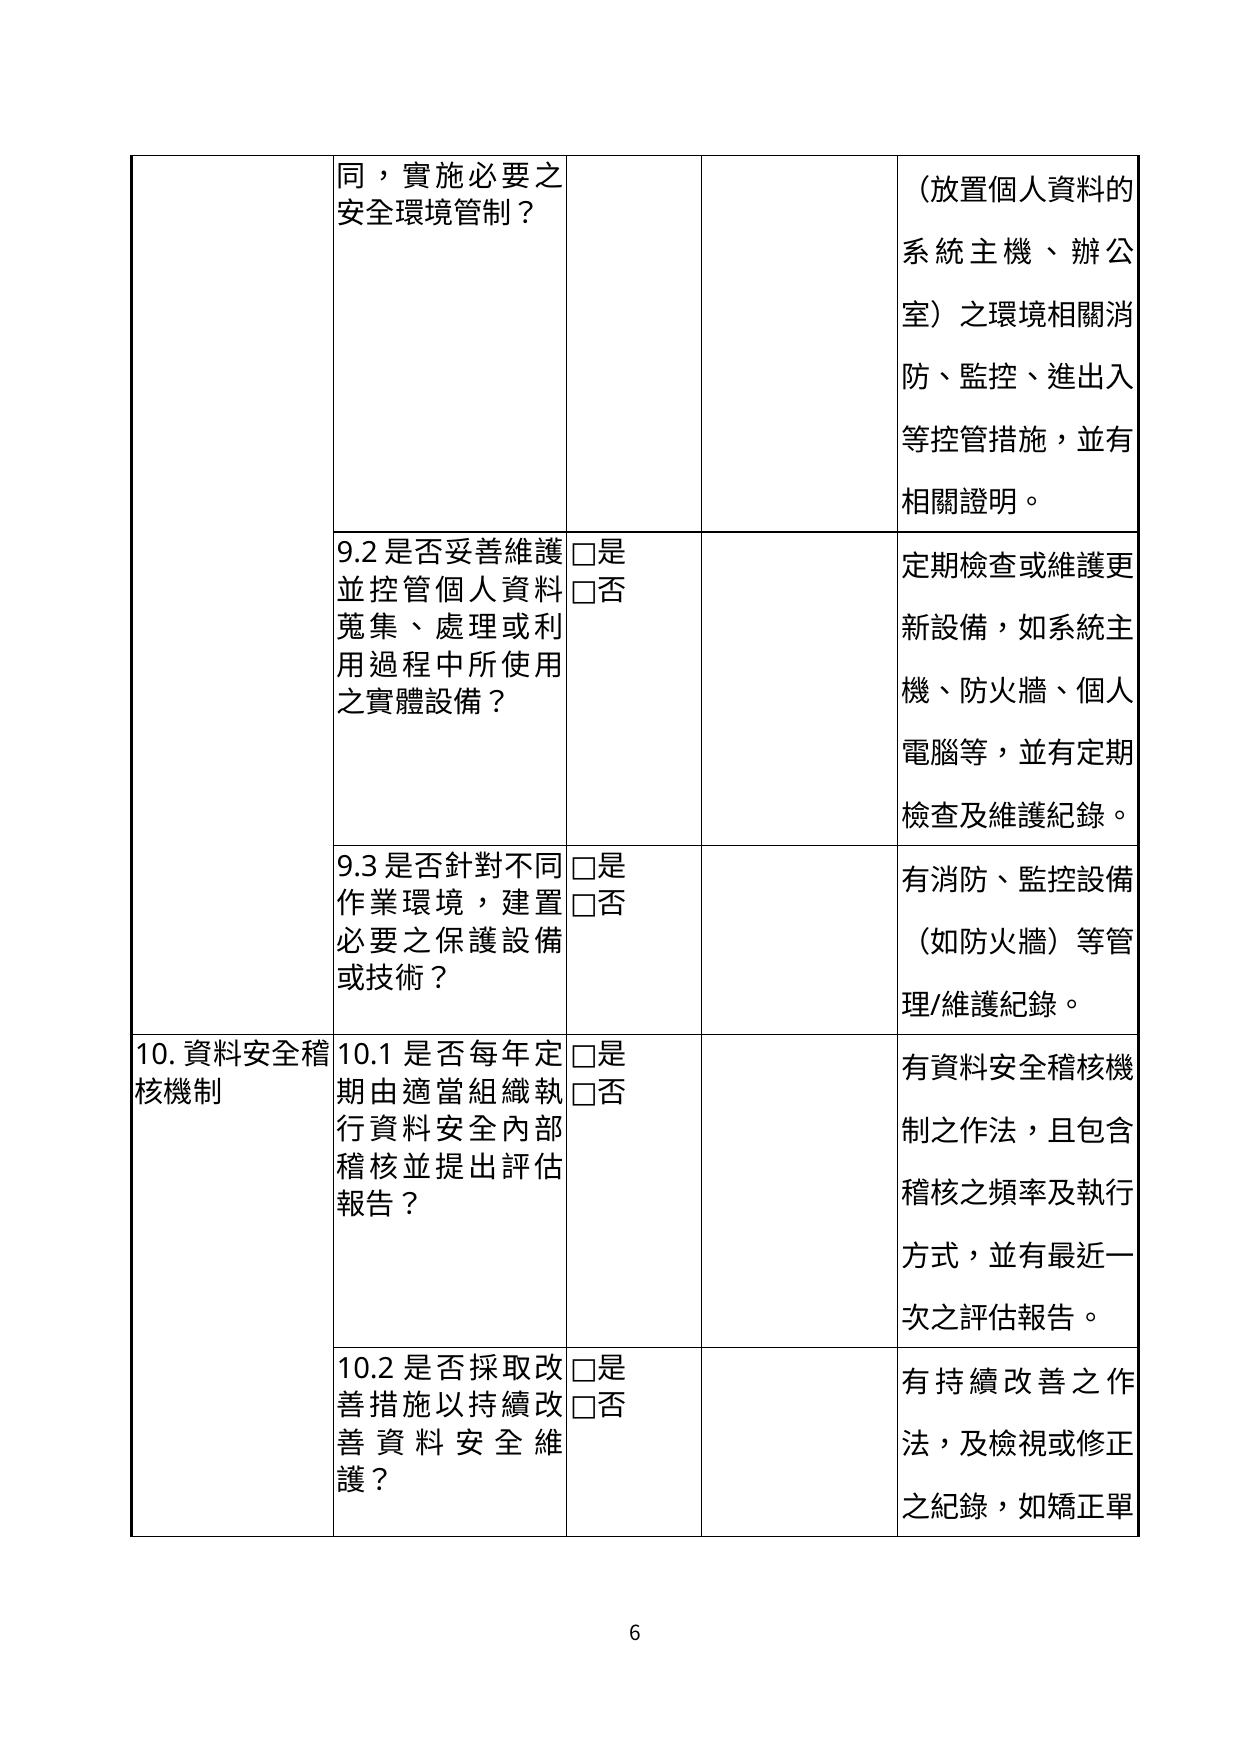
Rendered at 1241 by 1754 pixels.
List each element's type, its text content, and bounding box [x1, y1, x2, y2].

table_cell 9.2是否妥善維護並控管個人資料蒐集、處理或利用過程中所使用之實體設備？ [334, 533, 566, 845]
table_cell □是 □否 [567, 1035, 701, 1347]
table_cell 10. 資料安全稽核機制 [133, 1035, 333, 1536]
table_cell [702, 1348, 897, 1536]
table_cell 有消防、監控設備（如防火牆）等管理/維護紀錄。 [898, 846, 1137, 1033]
table_cell □是 □否 [567, 846, 701, 1033]
table_cell □是 □否 [567, 1348, 701, 1536]
table_cell [702, 533, 897, 845]
table_cell 有資料安全稽核機制之作法，且包含稽核之頻率及執行方式，並有最近一次之評估報告。 [898, 1035, 1137, 1347]
table_cell 有持續改善之作法，及檢視或修正之紀錄，如矯正單 [898, 1348, 1137, 1536]
table_cell □是 □否 [567, 533, 701, 845]
table_cell 10.1是否每年定期由適當組織執行資料安全內部稽核並提出評估報告？ [334, 1035, 566, 1347]
table_cell [133, 156, 333, 1033]
table_cell 定期檢查或維護更新設備，如系統主機、防火牆、個人電腦等，並有定期檢查及維護紀錄。 [898, 533, 1137, 845]
table_cell （放置個人資料的系統主機、辦公室）之環境相關消防、監控、進出入等控管措施，並有相關證明。 [898, 156, 1137, 531]
table_cell [702, 1035, 897, 1347]
table_cell 9.3是否針對不同作業環境，建置必要之保護設備或技術？ [334, 846, 566, 1033]
table_cell [702, 156, 897, 531]
table_cell 10.2是否採取改善措施以持續改善資料安全維護？ [334, 1348, 566, 1536]
table_cell 同，實施必要之安全環境管制？ [334, 156, 566, 531]
table_cell [567, 156, 701, 531]
table_cell [702, 846, 897, 1033]
